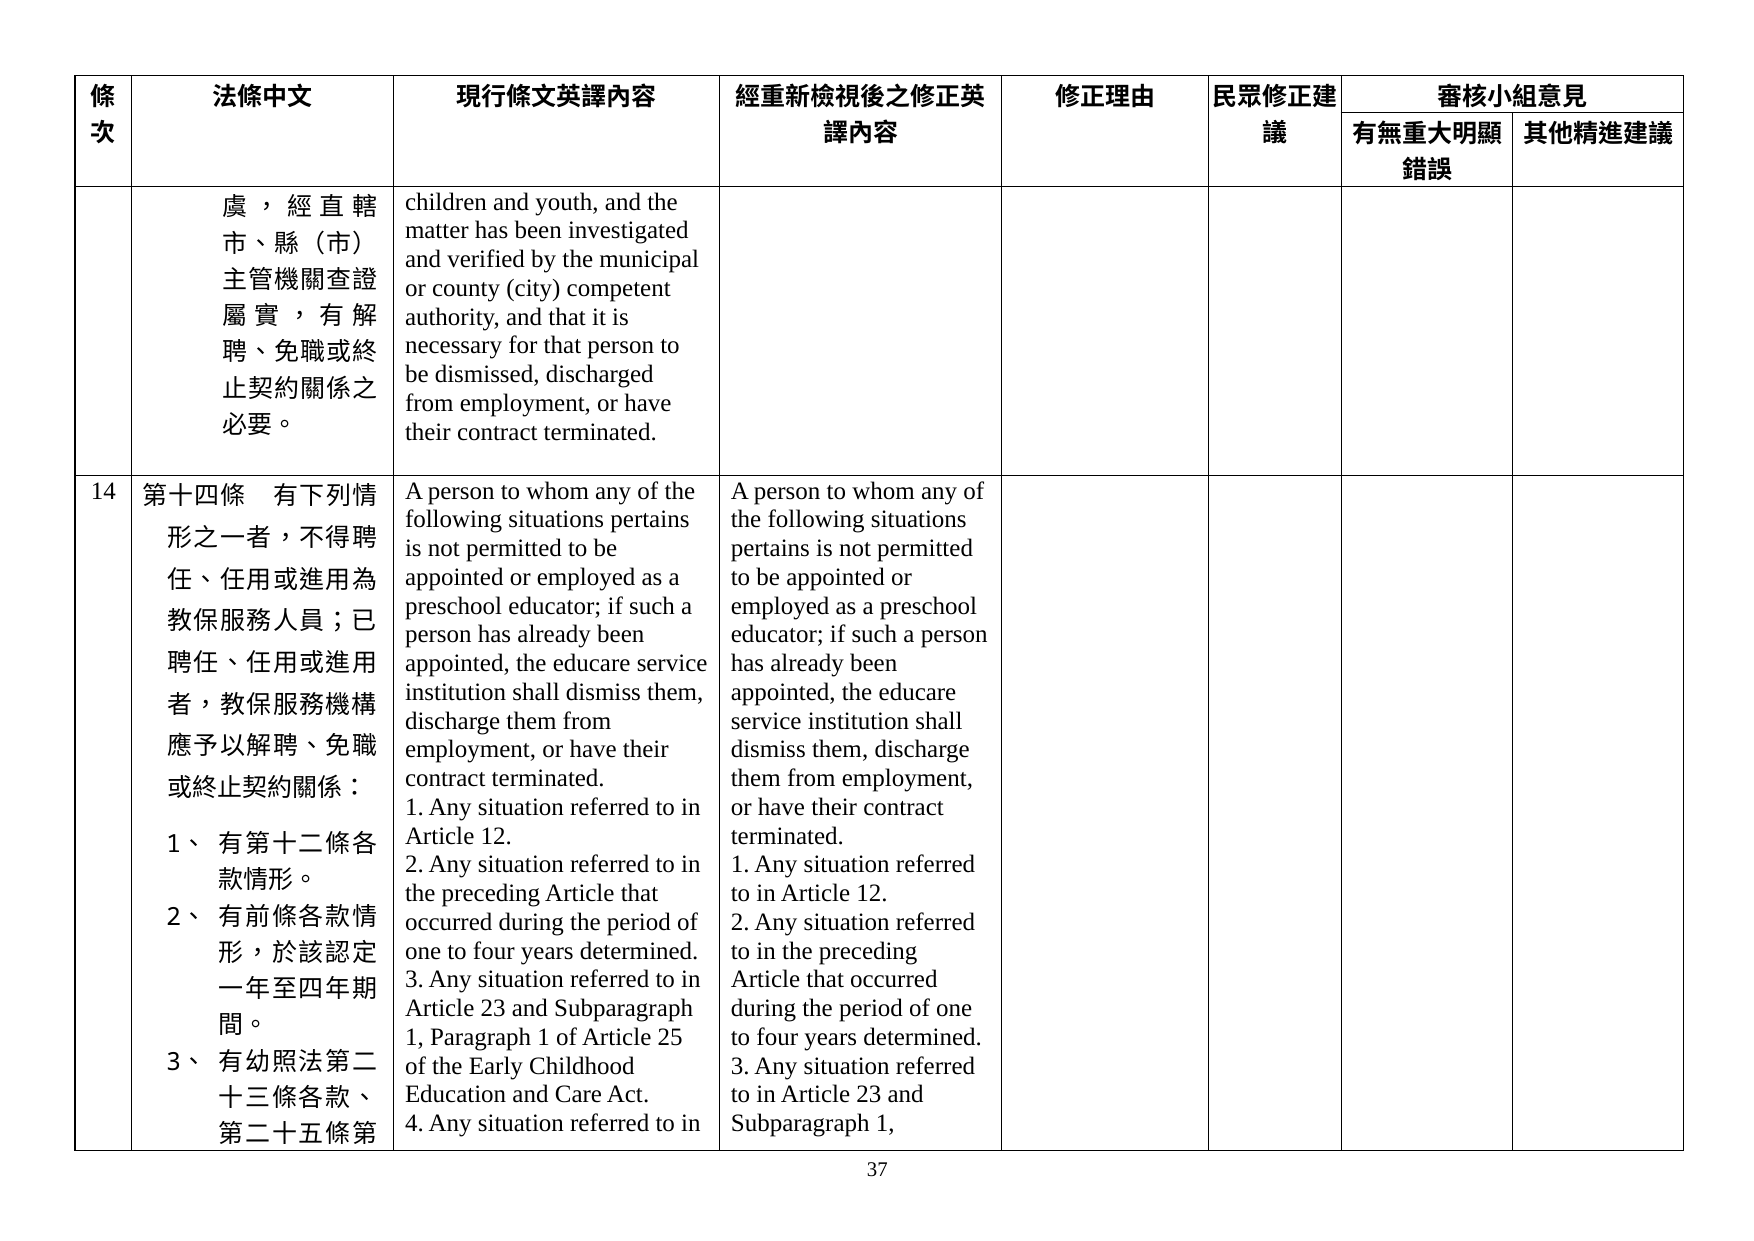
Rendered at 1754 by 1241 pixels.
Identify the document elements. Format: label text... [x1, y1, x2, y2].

table_cell [76, 187, 131, 475]
table_cell [1209, 187, 1341, 475]
table_cell 14 [76, 476, 131, 1150]
table_cell 其他精進建議 [1513, 113, 1683, 186]
table_cell [1209, 476, 1341, 1150]
table_cell [1342, 476, 1512, 1150]
table_header 修正理由 [1002, 76, 1208, 186]
table_cell [720, 187, 1001, 475]
table_header 審核小組意見 [1342, 76, 1683, 112]
table_cell [1002, 476, 1208, 1150]
table_header 民眾修正建議 [1209, 76, 1341, 186]
table_cell A person to whom any of the following situations pertains is not permitted to be appointed or employed as a preschool educator; if such a person has already been appointed, the educare service institution shall dismiss them, discharge them from employment, or have their contract terminated. 1. Any situation referred to in Article 12. 2. Any situation referred to in the preceding Article that occurred during the period of one to four years determined. 3. Any situation referred to in Article 23 and Subparagraph 1, [720, 476, 1001, 1150]
table_cell [1513, 476, 1683, 1150]
table_header 法條中文 [132, 76, 393, 186]
table_cell 有無重大明顯錯誤 [1342, 113, 1512, 186]
table_cell A person to whom any of the following situations pertains is not permitted to be appointed or employed as a preschool educator; if such a person has already been appointed, the educare service institution shall dismiss them, discharge them from employment, or have their contract terminated. 1. Any situation referred to in Article 12. 2. Any situation referred to in the preceding Article that occurred during the period of one to four years determined. 3. Any situation referred to in Article 23 and Subparagraph 1, Paragraph 1 of Article 25 of the Early Childhood Education and Care Act. 4. Any situation referred to in [394, 476, 719, 1150]
table_cell 第十四條 有下列情形之一者，不得聘任、任用或進用為教保服務人員；已聘任、任用或進用者，教保服務機構應予以解聘、免職或終止契約關係： 有第十二條各款情形。 有前條各款情形，於該認定一年至四年期間。 有幼照法第二十三條各款、第二十五條第一項第一款情形。 有幼照法第二十四條各款、第二十五條第一項第二款情形，於該認定一年至四年期間。 有教師法第十四條第一項各款、第十九條第一項第一款情形。 有教師法第十五條第一項各款、第十九條第一項第二款情形，於該議決一年至四年期間。 有教師法第十八條第一項情形，於該終局停聘六個月至三年期間。 有性別平等教育法第二十七條之一第一項第一款、第三項前段情形。 有性別平等教育法第二十七條之一第一項第二款、第三項後段情形，於該議決一年至四年期間。 有補習及進修教育法第九條第六項第一款及第二款情形。 有補習及進修教育法第九條第六項第三款情形，於該認定一年至四年期間。 有前項各款情形之一，且屬依第十六條第四項、幼照法第二十七條第四項、教師法第二十條第四項、性別平等教育法第二十七條之一第七項或補習及進修教育法第九條第十二項所定辦法(以下簡稱各通報辦法)規定之通報有案者，不得聘任、任用或進用；已聘任、任用或進用者，由教保服務機構逕予解聘、免職或終止契約關係；非屬依各通報辦法規定之通報有案者，教保服務機構應依第十二條或前條規定辦理，不得聘任、任用或進用；已聘任、任用或進用者，予以解聘、免職或終止契約關係。 [132, 476, 393, 1150]
table_cell 第十三條 教保服務人員有下列情形之一者，教保服務機構應予解聘、免職或終止契約關係，且應認定一年至四年不得聘任、任用或進用為教保服務人員： 經直轄市、縣（市）主管機關調查確認有性騷擾或性霸凌行為，有解聘、免職或終止契約關係之必要。 受兒童及少年性剝削防制條例規定處罰，或受性騷擾防治法第二十條或第二十五條規定處罰，經直轄市、縣（市）主管機關確認，有解聘、免職或終止契約關係之必要。 經各級社政主管機關依兒童及少年福利與權益保障法第九十七條規定處罰，並經直轄市、縣(市)主管機關確認，有解聘、免職或終止契約關係之必要。 體罰、霸凌學生或幼兒，造成其身心侵害，經直轄市、縣(市)主管機關確認，有解聘、免職或終止契約關係之必要。 行為違反相關法規，有傷害兒童及少年之虞，經直轄市、縣（市）主管機關查證屬實，有解聘、免職或終止契約關係之必要。 [132, 187, 393, 475]
table_header 現行條文英譯內容 [394, 76, 719, 186]
table_header 經重新檢視後之修正英譯內容 [720, 76, 1001, 186]
table_cell [1342, 187, 1512, 475]
table_cell [1002, 187, 1208, 475]
table_cell [1513, 187, 1683, 475]
table_cell children and youth, and the matter has been investigated and verified by the municipal or county (city) competent authority, and that it is necessary for that person to be dismissed, discharged from employment, or have their contract terminated. [394, 187, 719, 475]
table_header 條次 [76, 76, 131, 186]
